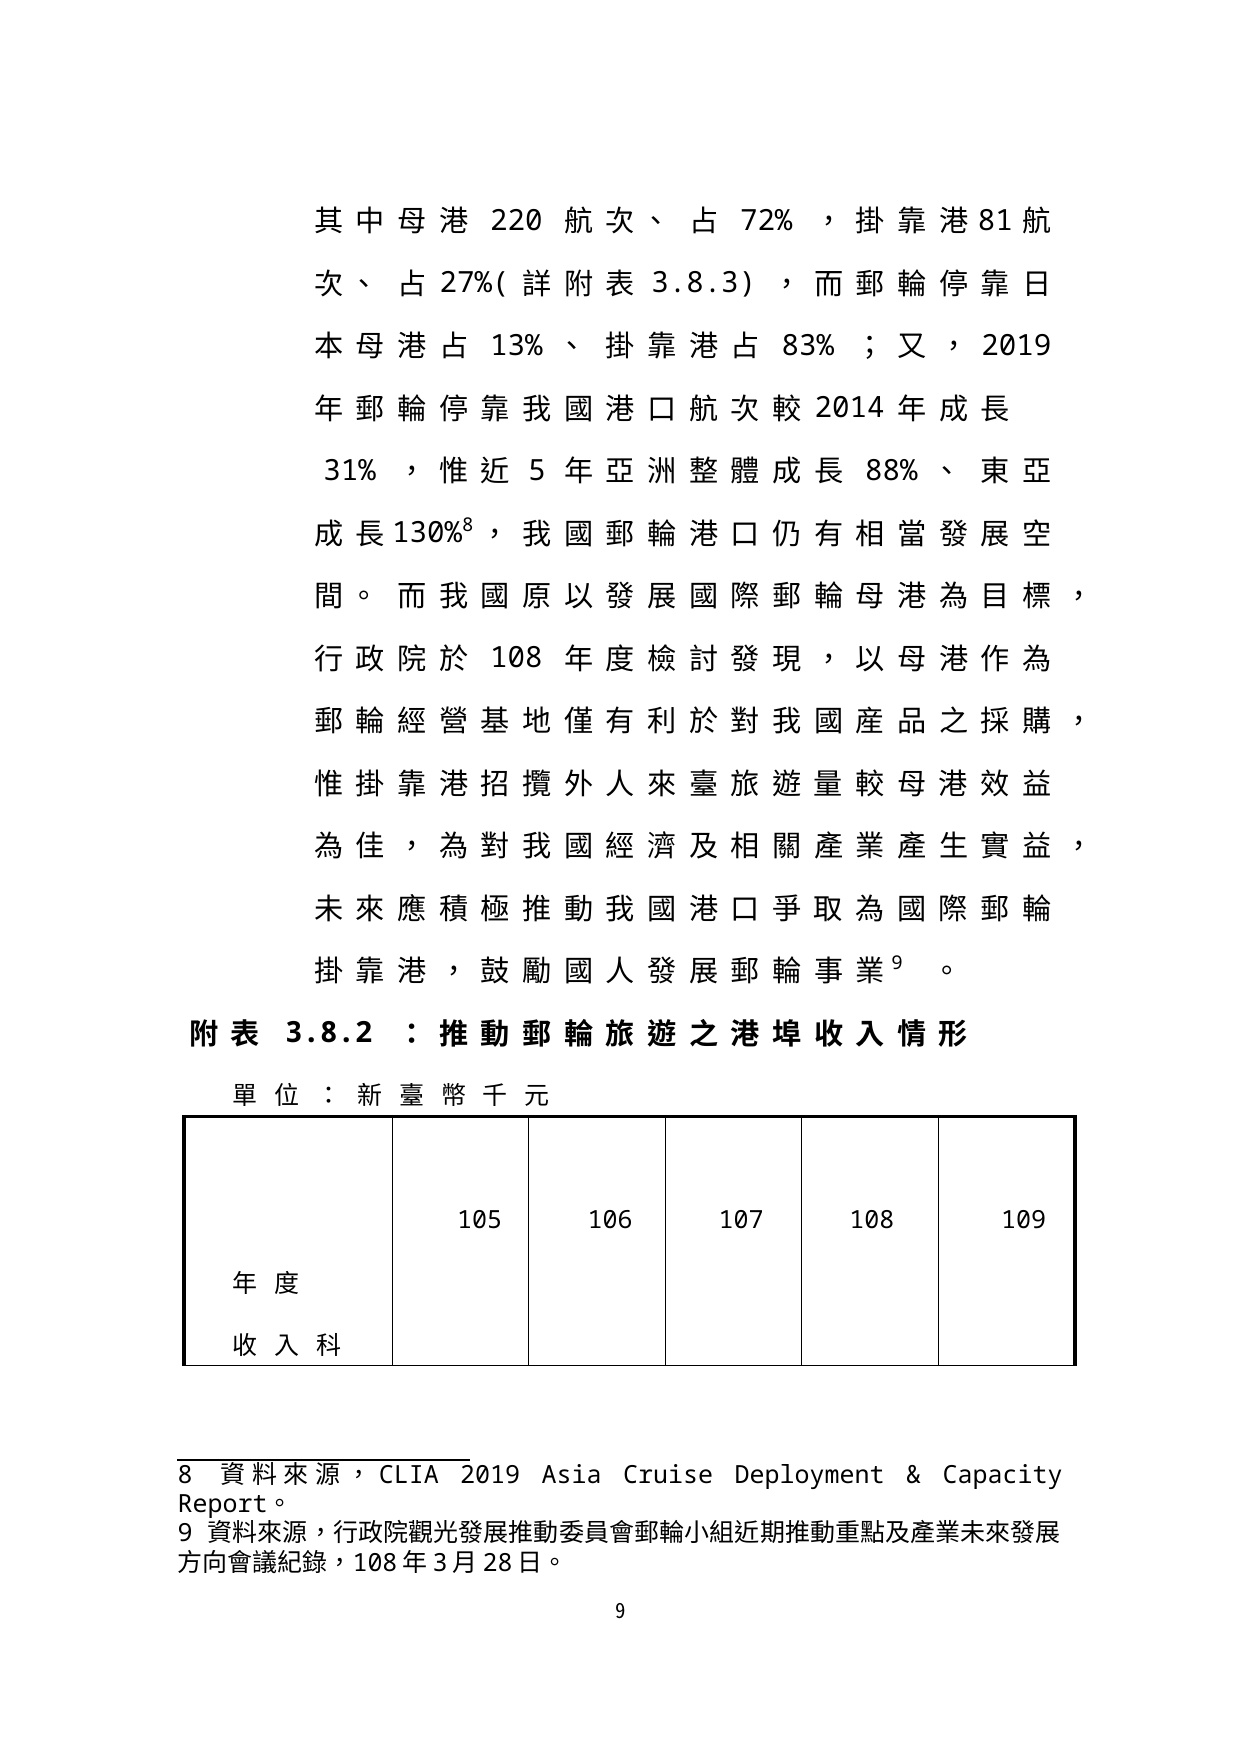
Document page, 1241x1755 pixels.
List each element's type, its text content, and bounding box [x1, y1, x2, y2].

table_header 109 [939, 1118, 1073, 1365]
text 資料來源，行政院觀光發展推動委員會郵輪小組近期推動重點及產業未來發展方向會議紀錄，108年3月28日。 [177, 1518, 1063, 1577]
table_header 106 [529, 1118, 665, 1365]
table_header 105 [393, 1118, 528, 1365]
table_header 107 [666, 1118, 801, 1365]
table_header 108 [802, 1118, 938, 1365]
text 依國際郵輪協會(CLIA)資料，2019年郵輪停靠基隆港284航次，加計高雄港及花蓮港等後，郵輪停靠我國港口計304航次，其中母港220航次、占72%，掛靠港81航次、占27%(詳附表3.8.3)，而郵輪停靠日本母港占13%、掛靠港占83%；又，2019年郵輪停靠我國港口航次較2014年成長31%，惟近5年亞洲整體成長88%、東亞成長130%，我國郵輪港口仍有相當發展空間。而我國原以發展國際郵輪母港為目標，行政院於108年度檢討發現，以母港作為郵輪經營基地僅有利於對我國産品之採購，惟掛靠港招攬外人來臺旅遊量較母港效益為佳，為對我國經濟及相關產業產生實益，未來應積極推動我國港口爭取為國際郵輪掛靠港，鼓勵國人發展郵輪事業。 [271, 177, 1058, 990]
text 附表3.8.2：推動郵輪旅遊之港埠收入情形 單位：新臺幣千元 [183, 990, 1058, 1115]
table_header 年度 收入科 [186, 1118, 392, 1365]
text 資料來源，CLIA 2019 Asia Cruise Deployment & Capacity Report。 [177, 1460, 1063, 1518]
